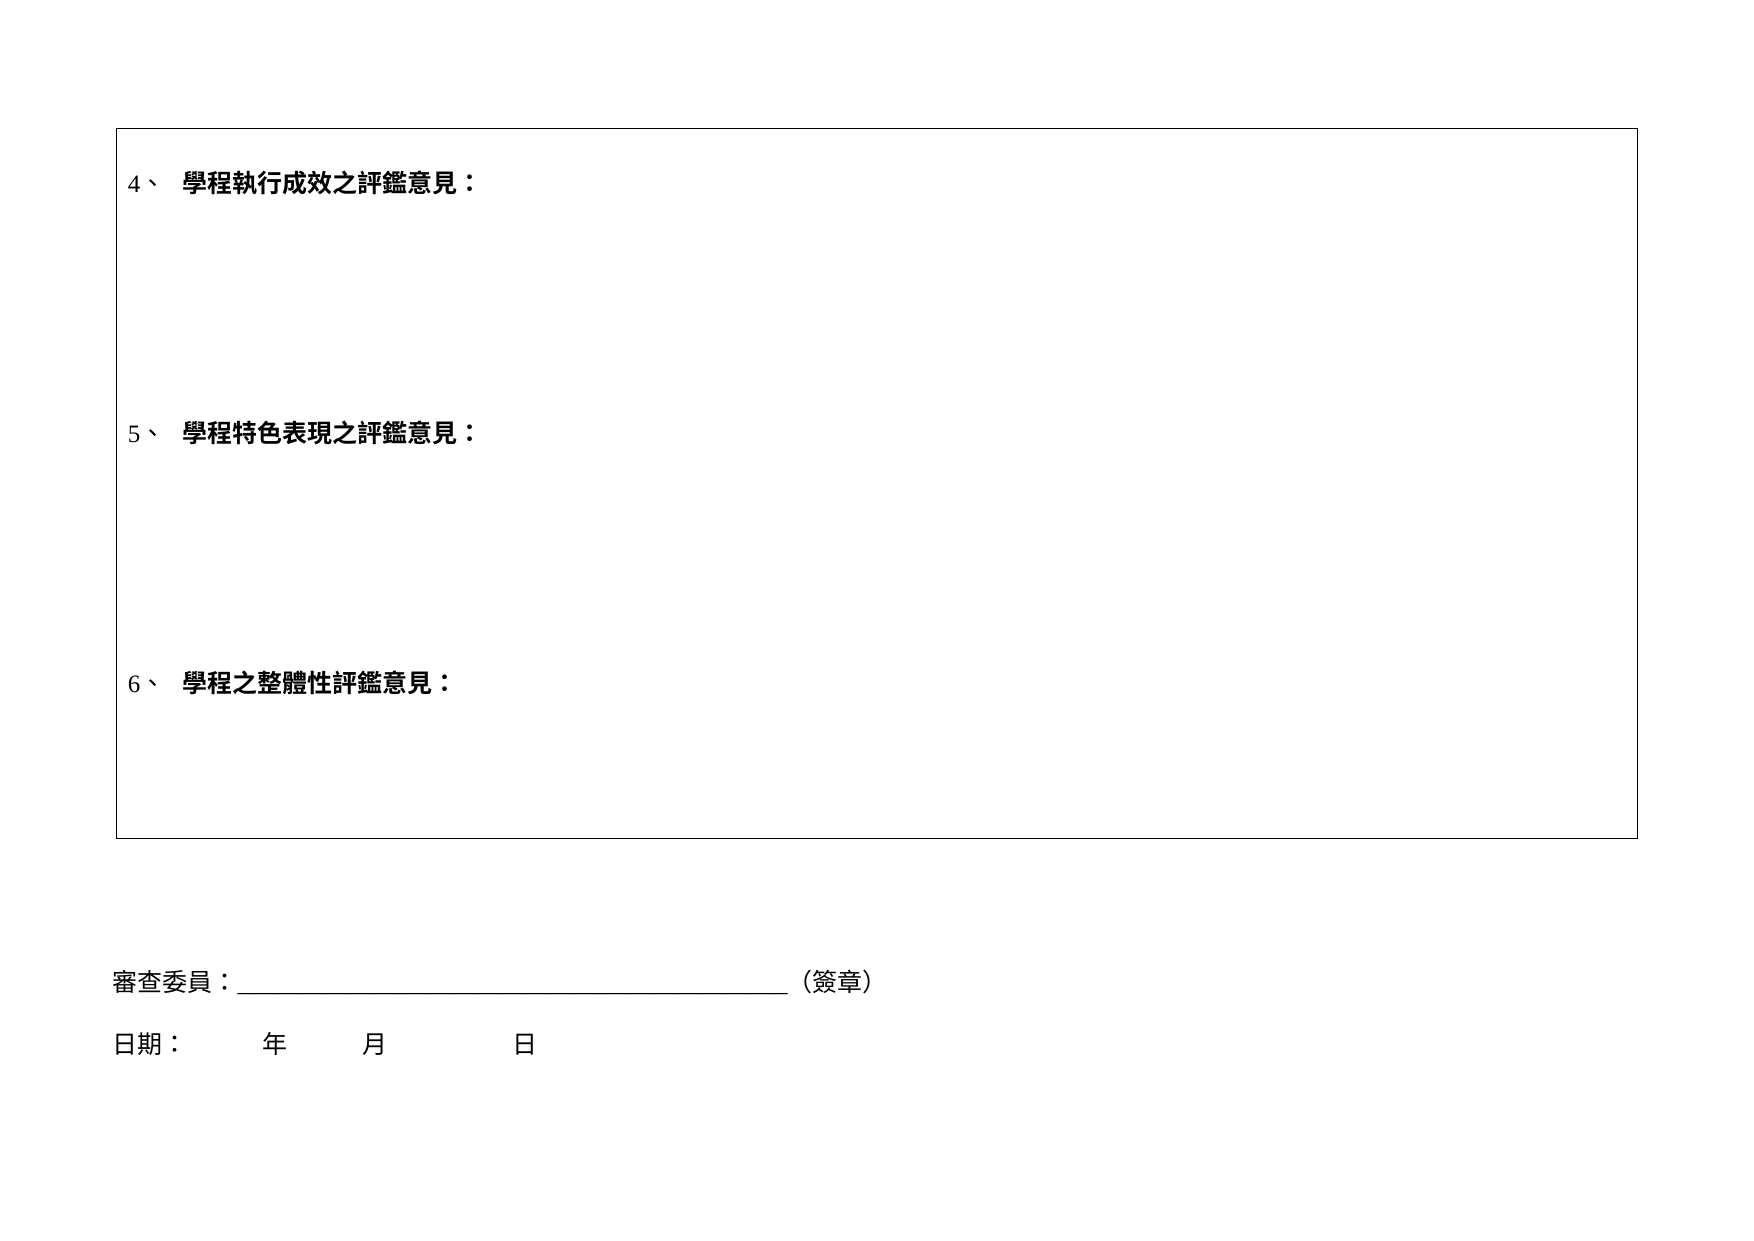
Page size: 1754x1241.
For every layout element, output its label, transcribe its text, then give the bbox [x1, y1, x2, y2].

table_header 學程自我定位之評鑑意見： 學程課程規劃之評鑑意見： 學程教學品質之評鑑意見： 學程執行成效之評鑑意見： 學程特色表現之評鑑意見： 學程之整體性評鑑意見： [117, 129, 1637, 837]
text 審查委員：____________________________________________（簽章） 日期： 年 月 日 [112, 938, 1641, 1063]
